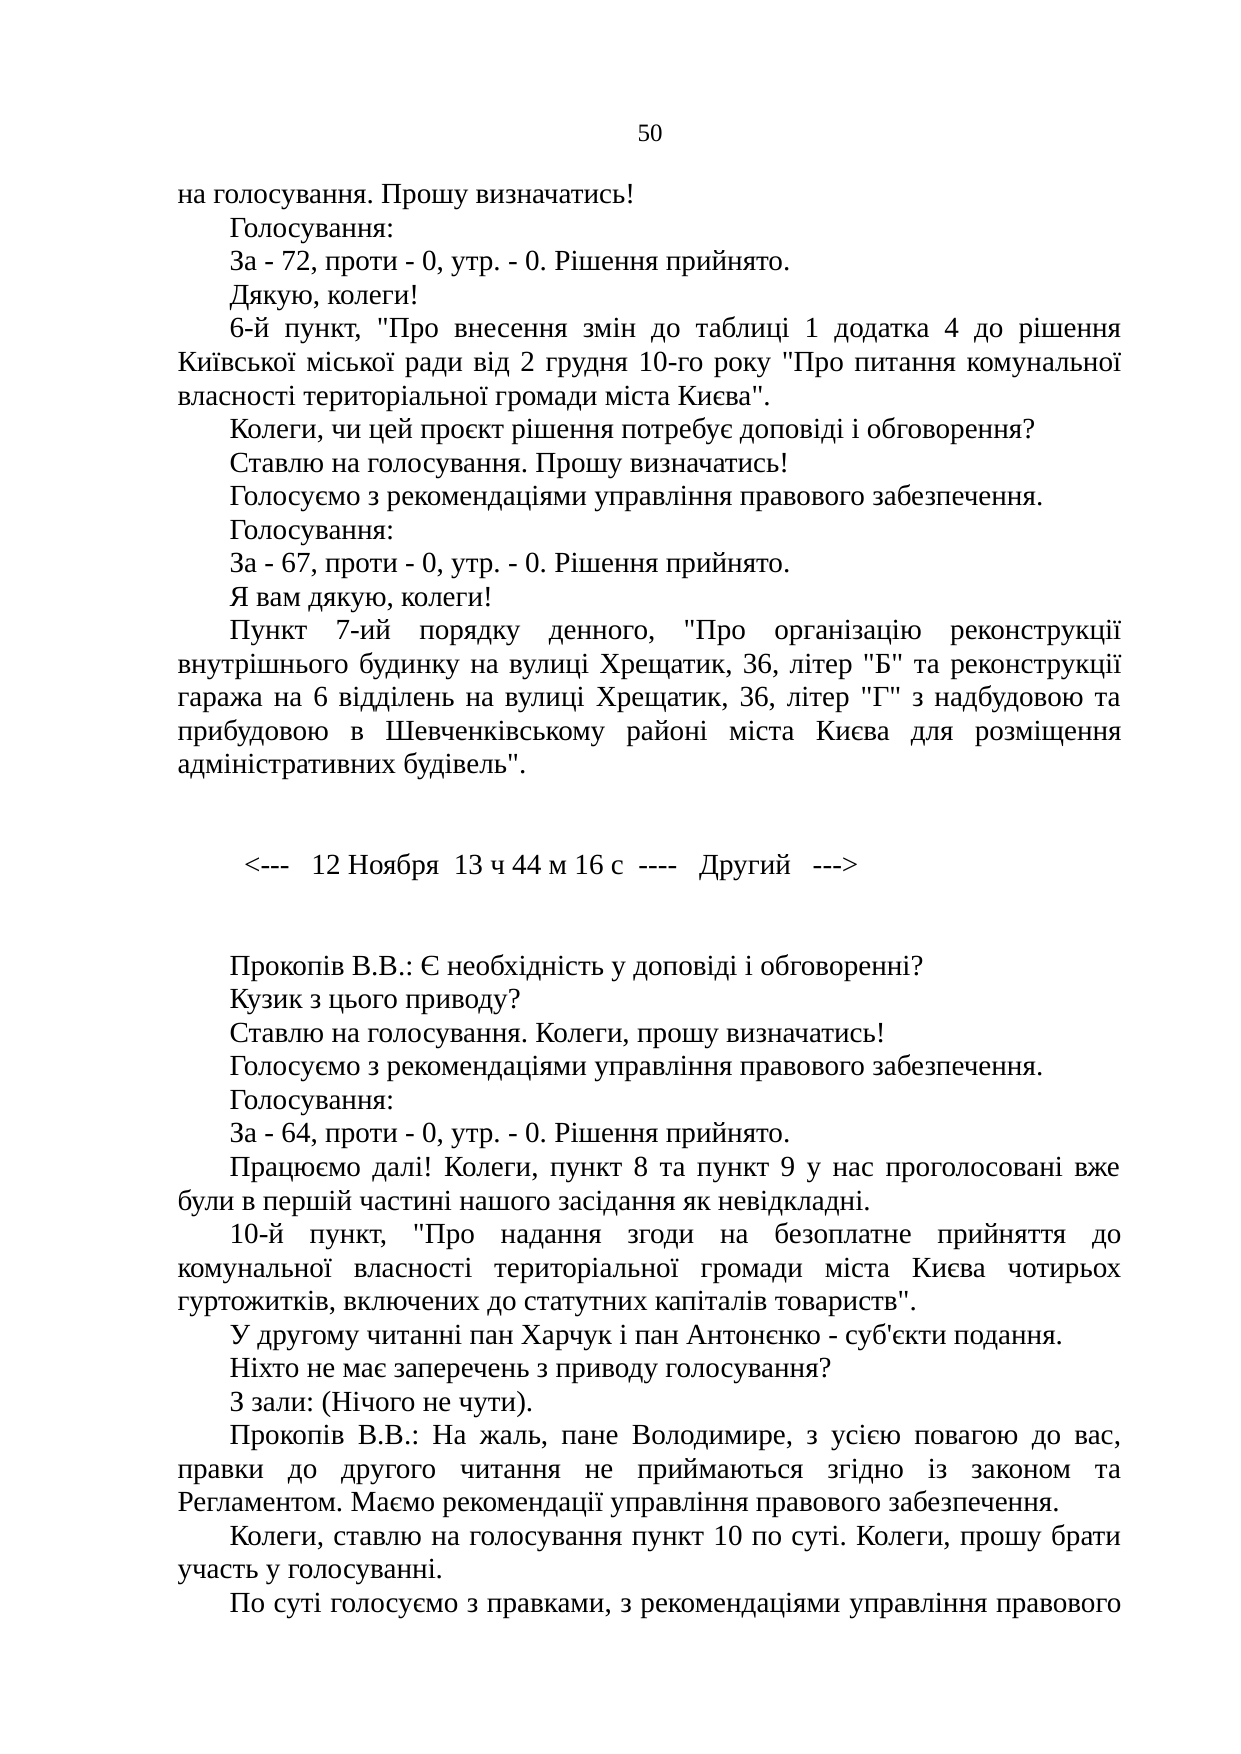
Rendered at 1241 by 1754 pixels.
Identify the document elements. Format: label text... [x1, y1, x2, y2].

text на голосування. Прошу визначатись! [177, 176, 1122, 210]
text Я вам дякую, колеги! [177, 579, 1122, 612]
text Голосування: [177, 1082, 1122, 1116]
text З зали: (Нічого не чути). [177, 1384, 1122, 1417]
text За - 67, проти - 0, утр. - 0. Рішення прийнято. [177, 545, 1122, 579]
text Дякую, колеги! [177, 277, 1122, 311]
text Прокопів В.В.: Є необхідність у доповіді і обговоренні? [177, 948, 1122, 981]
text Колеги, ставлю на голосування пункт 10 по суті. Колеги, прошу брати участь у голосуванні. [177, 1518, 1122, 1585]
text Голосування: [177, 512, 1122, 545]
text У другому читанні пан Харчук і пан Антонєнко - суб'єкти подання. [177, 1317, 1122, 1350]
text Пункт 7-ий порядку денного, "Про організацію реконструкції внутрішнього будинку на вулиці Хрещатик, 36, літер "Б" та реконструкції гаража на 6 відділень на вулиці Хрещатик, 36, літер "Г" з надбудовою та прибудовою в Шевченківському районі міста Києва для розміщення адміністративних будівель". [177, 612, 1122, 780]
text За - 72, проти - 0, утр. - 0. Рішення прийнято. [177, 243, 1122, 277]
text Ніхто не має заперечень з приводу голосування? [177, 1350, 1122, 1384]
text Голосування: [177, 210, 1122, 243]
text Колеги, чи цей проєкт рішення потребує доповіді і обговорення? [177, 411, 1122, 445]
text 10-й пункт, "Про надання згоди на безоплатне прийняття до комунальної власності територіальної громади міста Києва чотирьох гуртожитків, включених до статутних капіталів товариств". [177, 1216, 1122, 1317]
text Голосуємо з рекомендаціями управління правового забезпечення. [177, 478, 1122, 512]
text По суті голосуємо з правками, з рекомендаціями управління правового [177, 1585, 1122, 1619]
text За - 64, проти - 0, утр. - 0. Рішення прийнято. [177, 1116, 1122, 1149]
text Кузик з цього приводу? [177, 981, 1122, 1015]
text Ставлю на голосування. Прошу визначатись! [177, 445, 1122, 478]
text 6-й пункт, "Про внесення змін до таблиці 1 додатка 4 до рішення Київської міської ради від 2 грудня 10-го року "Про питання комунальної власності територіальної громади міста Києва". [177, 311, 1122, 411]
text Ставлю на голосування. Колеги, прошу визначатись! [177, 1015, 1122, 1048]
text <--- 12 Ноября 13 ч 44 м 16 с ---- Другий ---> [177, 847, 1122, 881]
text Працюємо далі! Колеги, пункт 8 та пункт 9 у нас проголосовані вже були в першій частині нашого засідання як невідкладні. [177, 1149, 1122, 1216]
text Голосуємо з рекомендаціями управління правового забезпечення. [177, 1048, 1122, 1082]
text Прокопів В.В.: На жаль, пане Володимире, з усією повагою до вас, правки до другого читання не приймаються згідно із законом та Регламентом. Маємо рекомендації управління правового забезпечення. [177, 1417, 1122, 1518]
